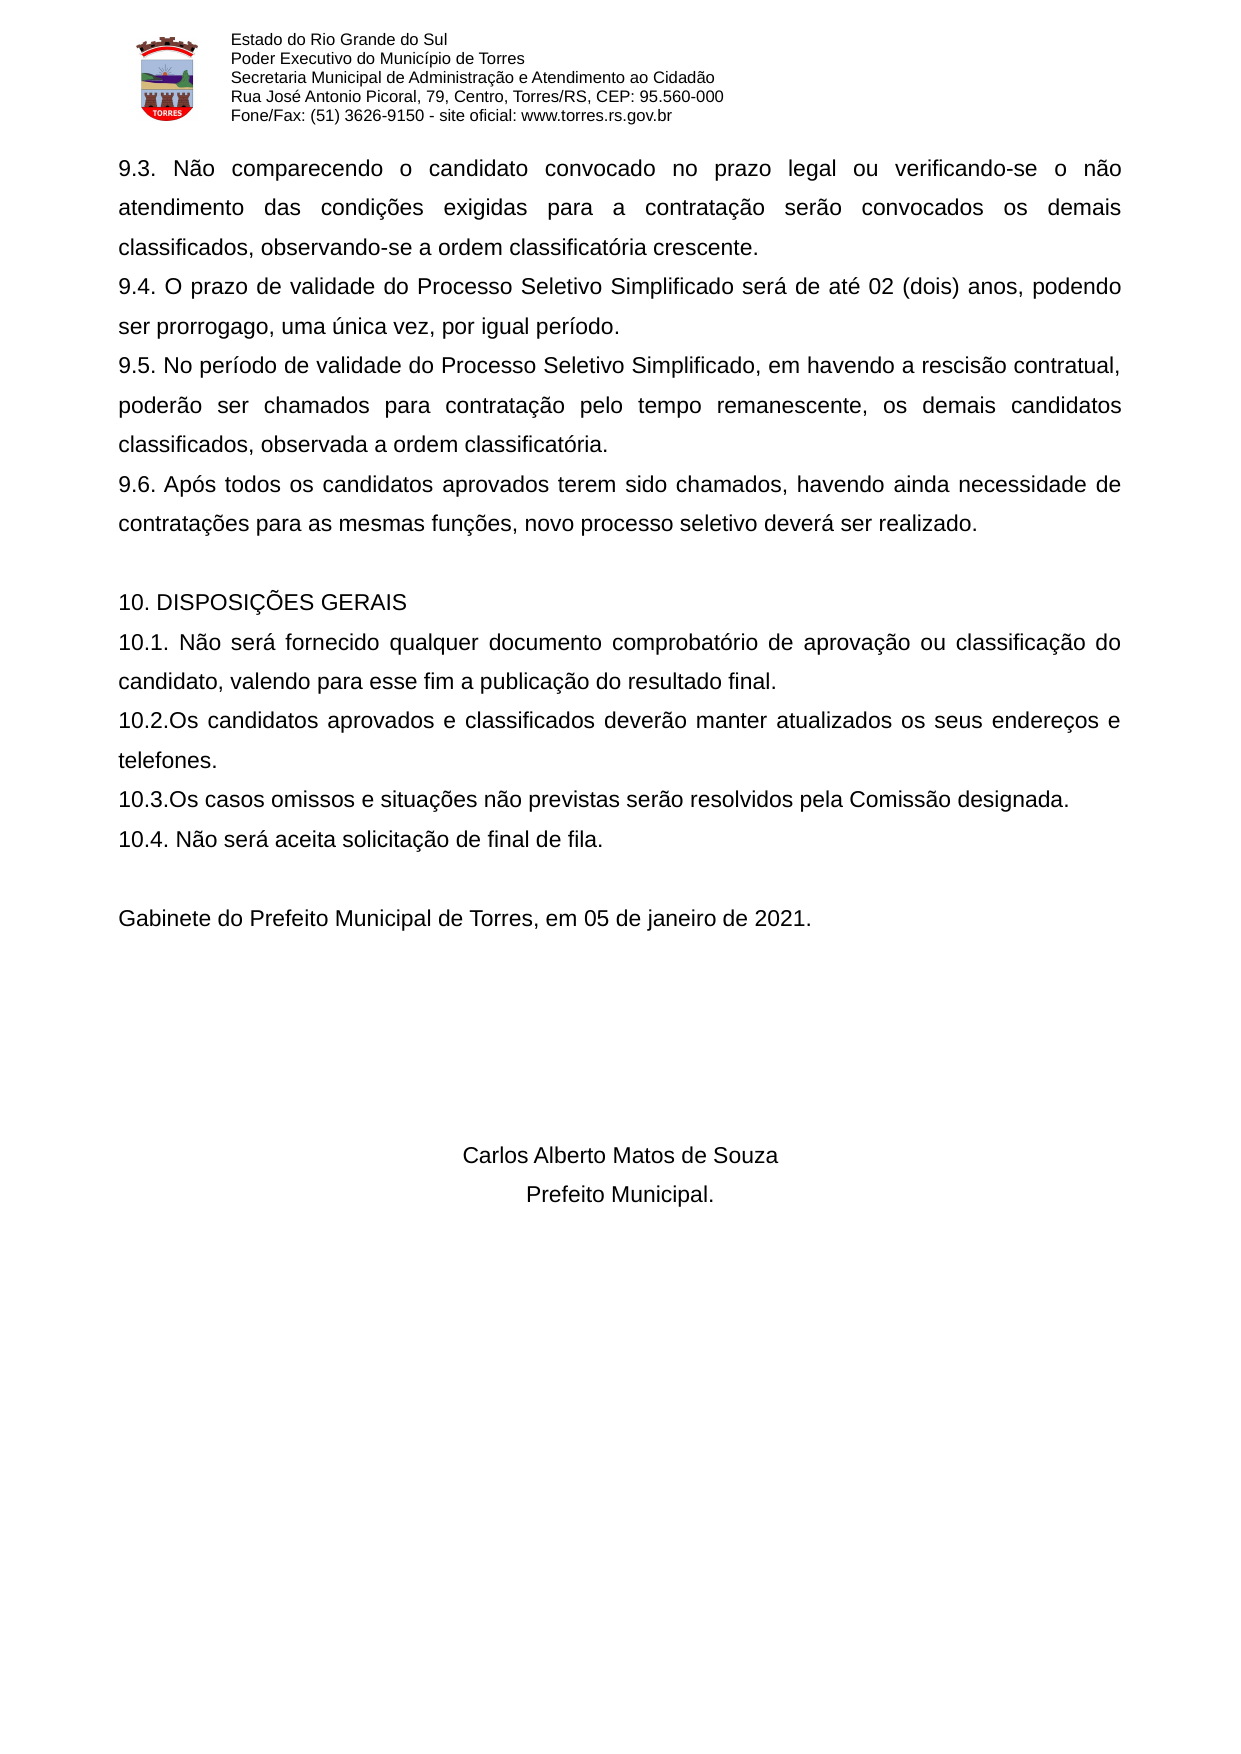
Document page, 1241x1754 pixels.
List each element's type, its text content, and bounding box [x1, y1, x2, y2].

text Prefeito Municipal. [118, 1181, 1122, 1208]
text Carlos Alberto Matos de Souza [118, 1142, 1122, 1168]
text 9.3. Não comparecendo o candidato convocado no prazo legal ou verificando-se o não atendimento das condições exigidas para a contratação serão convocados os demais classificados, observando-se a ordem classificatória crescente. [118, 155, 1122, 260]
text 10.3.Os casos omissos e situações não previstas serão resolvidos pela Comissão designada. [118, 786, 1122, 813]
text 10.4. Não será aceita solicitação de final de fila. [118, 826, 1122, 852]
text 9.6. Após todos os candidatos aprovados terem sido chamados, havendo ainda necessidade de contratações para as mesmas funções, novo processo seletivo deverá ser realizado. [118, 471, 1122, 536]
text 10.1. Não será fornecido qualquer documento comprobatório de aprovação ou classificação do candidato, valendo para esse fim a publicação do resultado final. [118, 628, 1122, 694]
text 10. DISPOSIÇÕES GERAIS [118, 589, 1122, 615]
text 10.2.Os candidatos aprovados e classificados deverão manter atualizados os seus endereços e telefones. [118, 707, 1122, 773]
text 9.4. O prazo de validade do Processo Seletivo Simplificado será de até 02 (dois) anos, podendo ser prorrogago, uma única vez, por igual período. [118, 273, 1122, 339]
text 9.5. No período de validade do Processo Seletivo Simplificado, em havendo a rescisão contratual, poderão ser chamados para contratação pelo tempo remanescente, os demais candidatos classificados, observada a ordem classificatória. [118, 352, 1122, 457]
picture [136, 37, 198, 121]
text Gabinete do Prefeito Municipal de Torres, em 05 de janeiro de 2021. [118, 905, 1122, 931]
